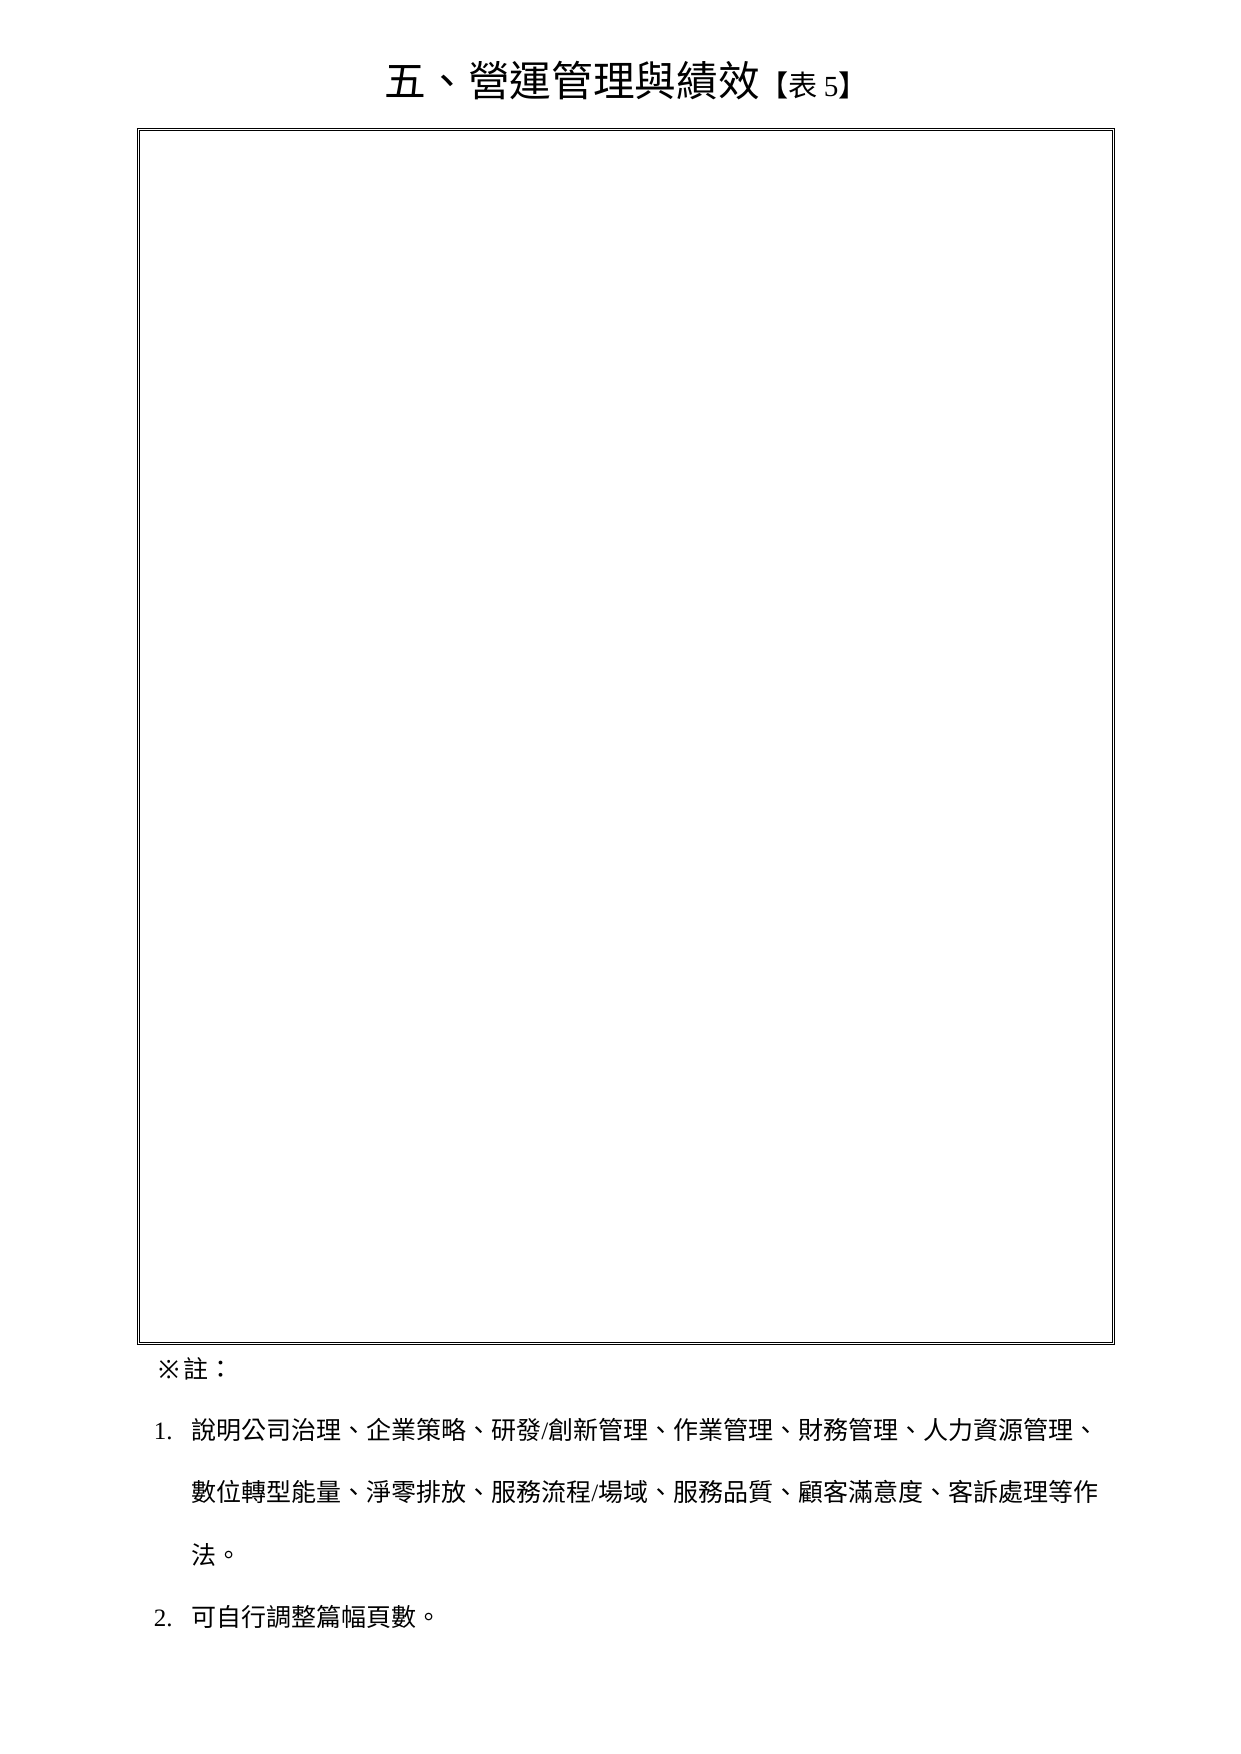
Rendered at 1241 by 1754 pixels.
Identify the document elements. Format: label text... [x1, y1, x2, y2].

list 可自行調整篇幅頁數。 [153, 1574, 1098, 1637]
table_header [140, 131, 1112, 1342]
subtitle 五、營運管理與績效【表5】 [153, 47, 1098, 109]
text ※註： [153, 1345, 1098, 1387]
list 說明公司治理、企業策略、研發/創新管理、作業管理、財務管理、人力資源管理、數位轉型能量、淨零排放、服務流程/場域、服務品質、顧客滿意度、客訴處理等作法。 [153, 1387, 1098, 1574]
